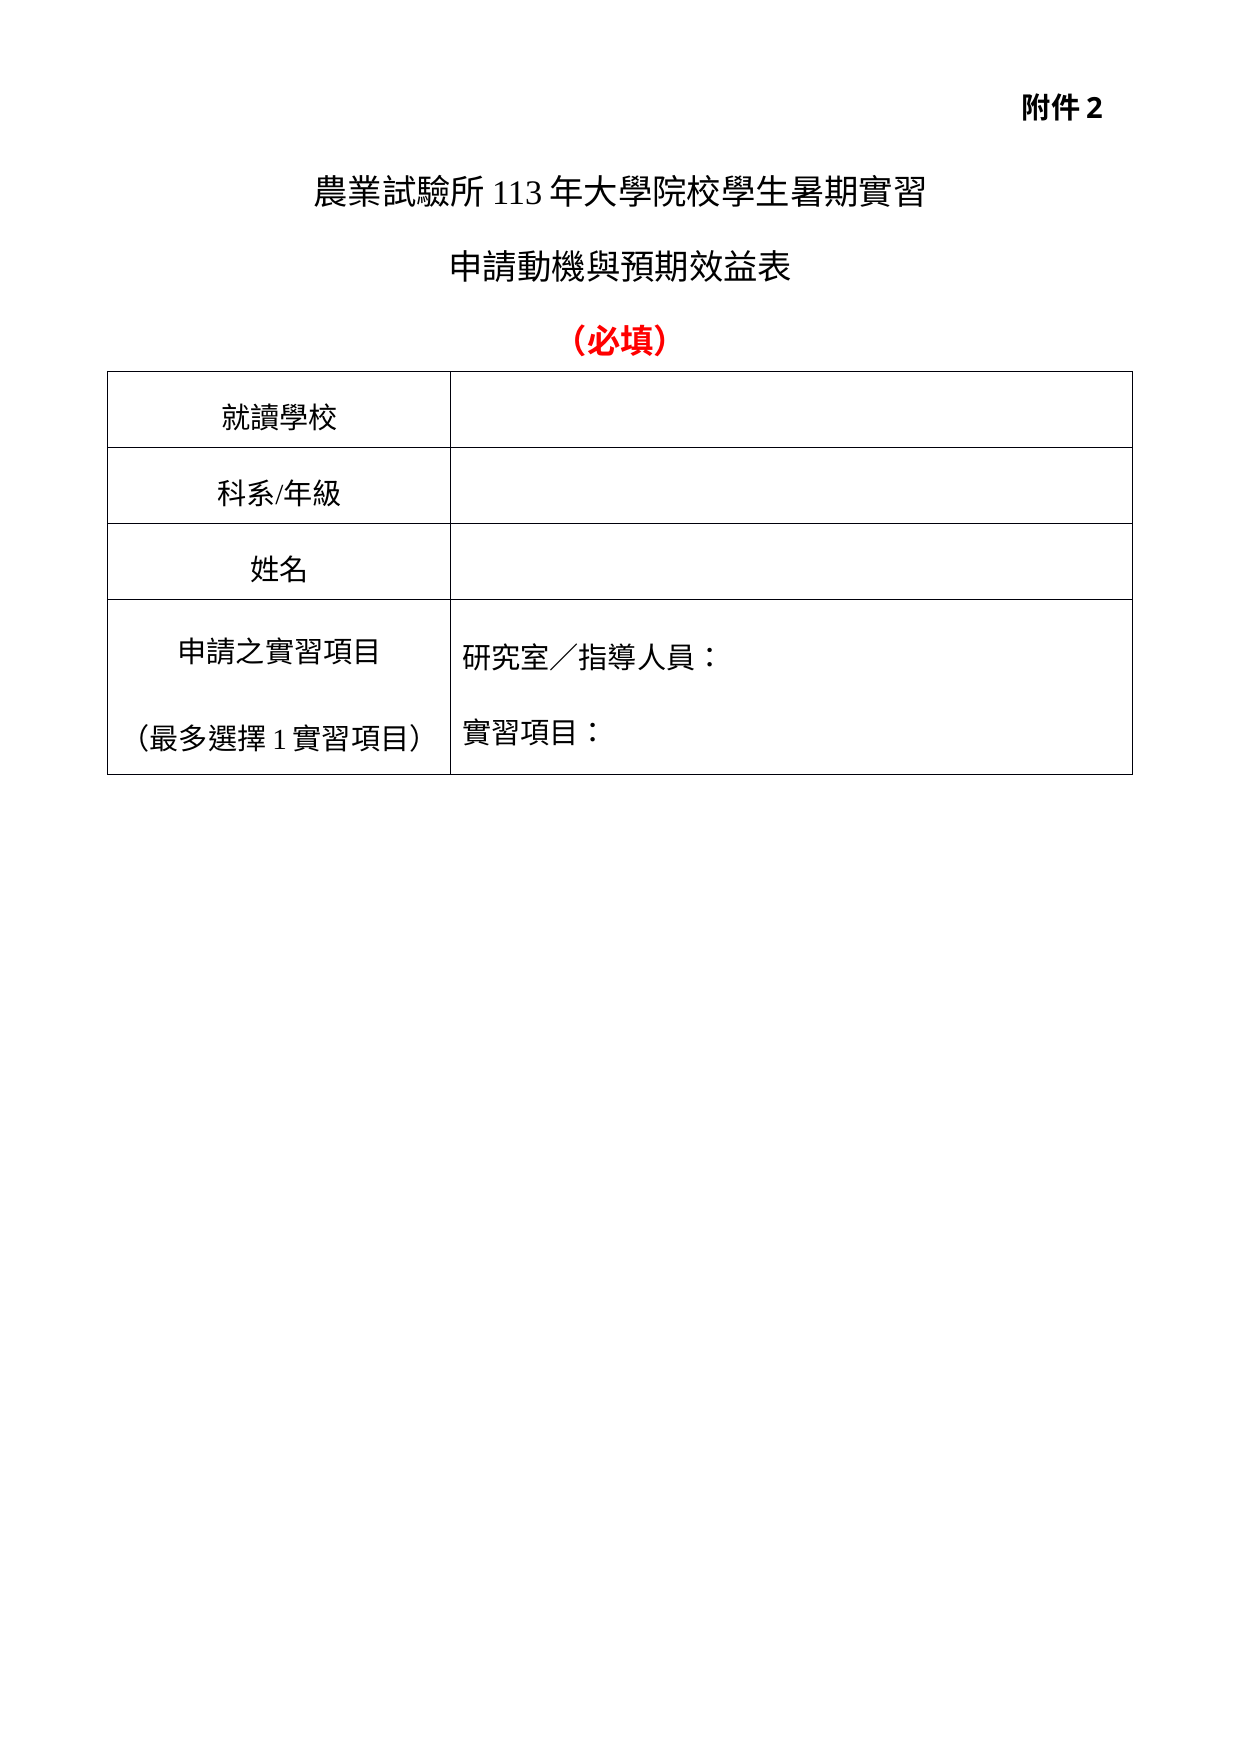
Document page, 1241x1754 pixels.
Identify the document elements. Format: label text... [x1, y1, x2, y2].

text 申請動機與預期效益表 [130, 221, 1110, 296]
table_cell [451, 448, 1132, 523]
table_header 就讀學校 [108, 372, 450, 447]
text （必填） [130, 296, 1110, 371]
text 農業試驗所113年大學院校學生暑期實習 [130, 146, 1110, 221]
table_cell 研究室／指導人員： 實習項目： [451, 600, 1132, 774]
table_cell [451, 524, 1132, 599]
text 附件2 [997, 85, 1127, 127]
table_cell 申請之實習項目 （最多選擇1實習項目） [108, 600, 450, 774]
table_header [451, 372, 1132, 447]
table_cell 姓名 [108, 524, 450, 599]
table_cell 科系/年級 [108, 448, 450, 523]
